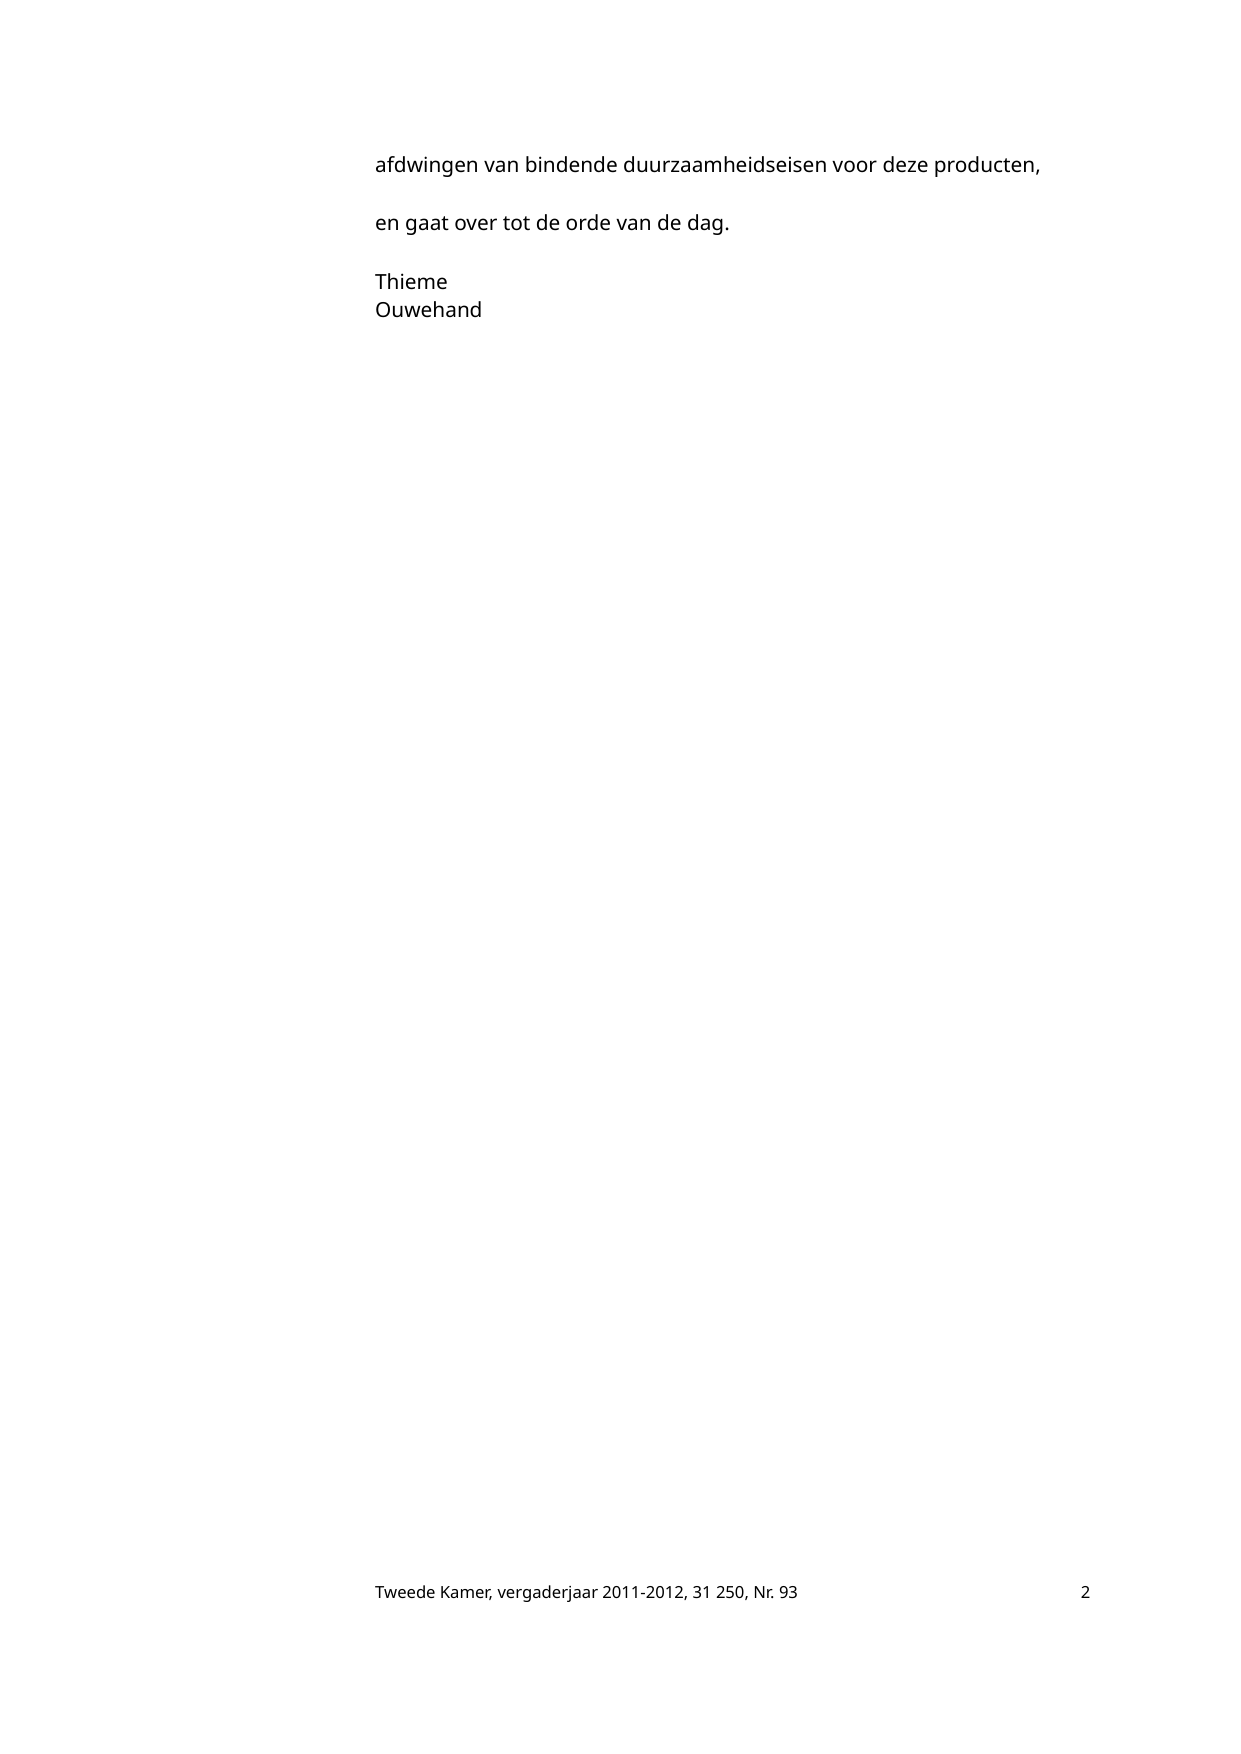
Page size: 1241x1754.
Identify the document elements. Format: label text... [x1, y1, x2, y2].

text Ouwehand [375, 295, 1090, 324]
text Thieme [375, 267, 1090, 295]
text en gaat over tot de orde van de dag. [375, 208, 1090, 237]
text afdwingen van bindende duurzaamheidseisen voor deze producten, [375, 150, 1090, 178]
